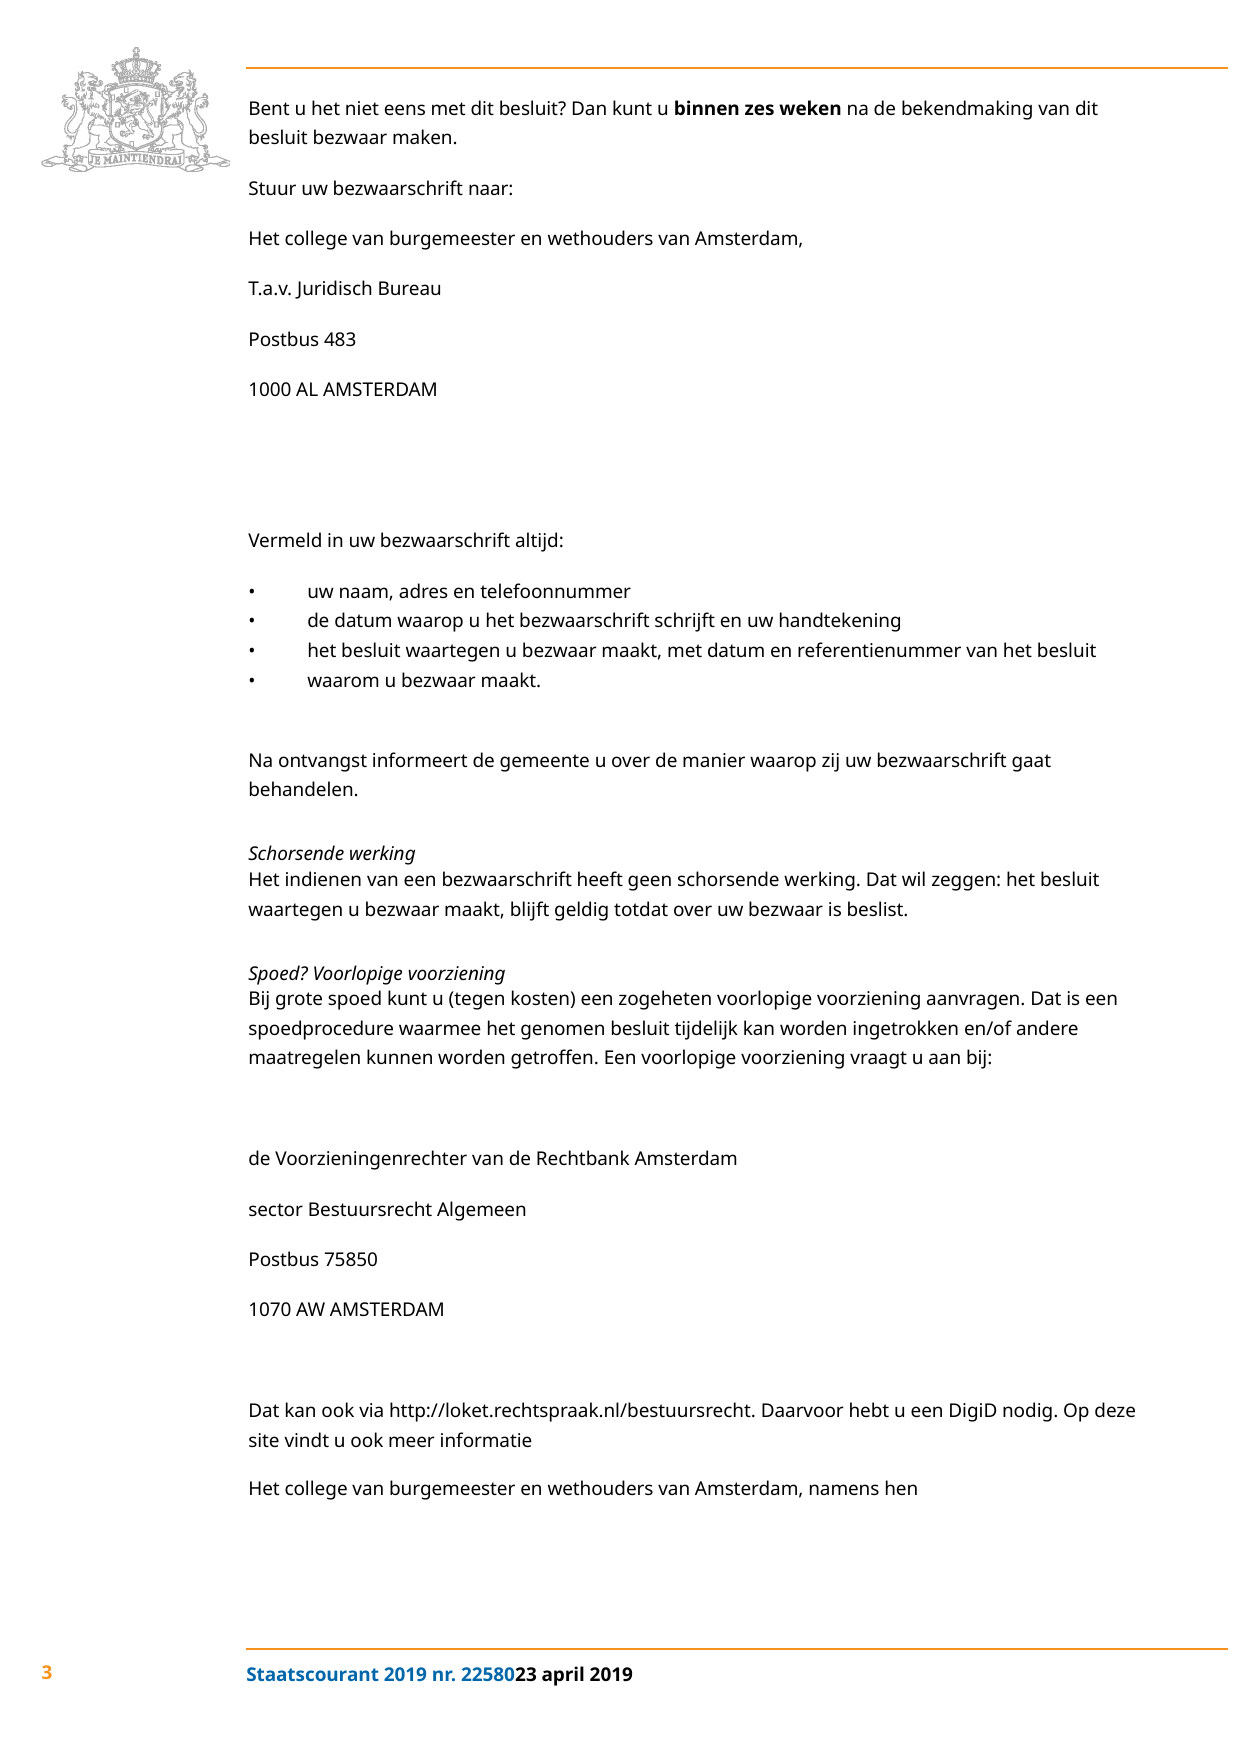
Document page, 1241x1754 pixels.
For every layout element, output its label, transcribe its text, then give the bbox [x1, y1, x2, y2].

text Spoed? Voorlopige voorziening [248, 960, 1152, 985]
text T.a.v. Juridisch Bureau [248, 276, 1152, 301]
list de datum waarop u het bezwaarschrift schrijft en uw handtekening [248, 608, 1152, 633]
text Na ontvangst informeert de gemeente u over de manier waarop zij uw bezwaarschrift gaat behandelen. [248, 747, 1152, 802]
text Dat kan ook via http://loket.rechtspraak.nl/bestuursrecht. Daarvoor hebt u een DigiD nodig. Op deze site vindt u ook meer informatie [248, 1397, 1152, 1453]
text 1000 AL AMSTERDAM [248, 376, 1152, 402]
list uw naam, adres en telefoonnummer [248, 578, 1152, 604]
text Het indienen van een bezwaarschrift heeft geen schorsende werking. Dat wil zeggen: het besluit waartegen u bezwaar maakt, blijft geldig totdat over uw bezwaar is beslist. [248, 866, 1152, 921]
text Bij grote spoed kunt u (tegen kosten) een zogeheten voorlopige voorziening aanvragen. Dat is een spoedprocedure waarmee het genomen besluit tijdelijk kan worden ingetrokken en/of andere maatregelen kunnen worden getroffen. Een voorlopige voorziening vraagt u aan bij: [248, 985, 1152, 1070]
text 1070 AW AMSTERDAM [248, 1297, 1152, 1322]
text Stuur uw bezwaarschrift naar: [248, 175, 1152, 201]
text Postbus 483 [248, 326, 1152, 352]
text sector Bestuursrecht Algemeen [248, 1196, 1152, 1222]
list het besluit waartegen u bezwaar maakt, met datum en referentienummer van het besluit [248, 637, 1152, 663]
list waarom u bezwaar maakt. [248, 667, 1152, 693]
text Vermeld in uw bezwaarschrift altijd: [248, 528, 1152, 553]
text Het college van burgemeester en wethouders van Amsterdam, [248, 225, 1152, 251]
text Het college van burgemeester en wethouders van Amsterdam, namens hen [248, 1475, 1152, 1501]
text Schorsende werking [248, 840, 1152, 866]
text Bent u het niet eens met dit besluit? Dan kunt u binnen zes weken na de bekendmaking van dit besluit bezwaar maken. [248, 95, 1152, 150]
text Postbus 75850 [248, 1246, 1152, 1272]
text de Voorzieningenrechter van de Rechtbank Amsterdam [248, 1145, 1152, 1171]
picture [41, 47, 231, 172]
